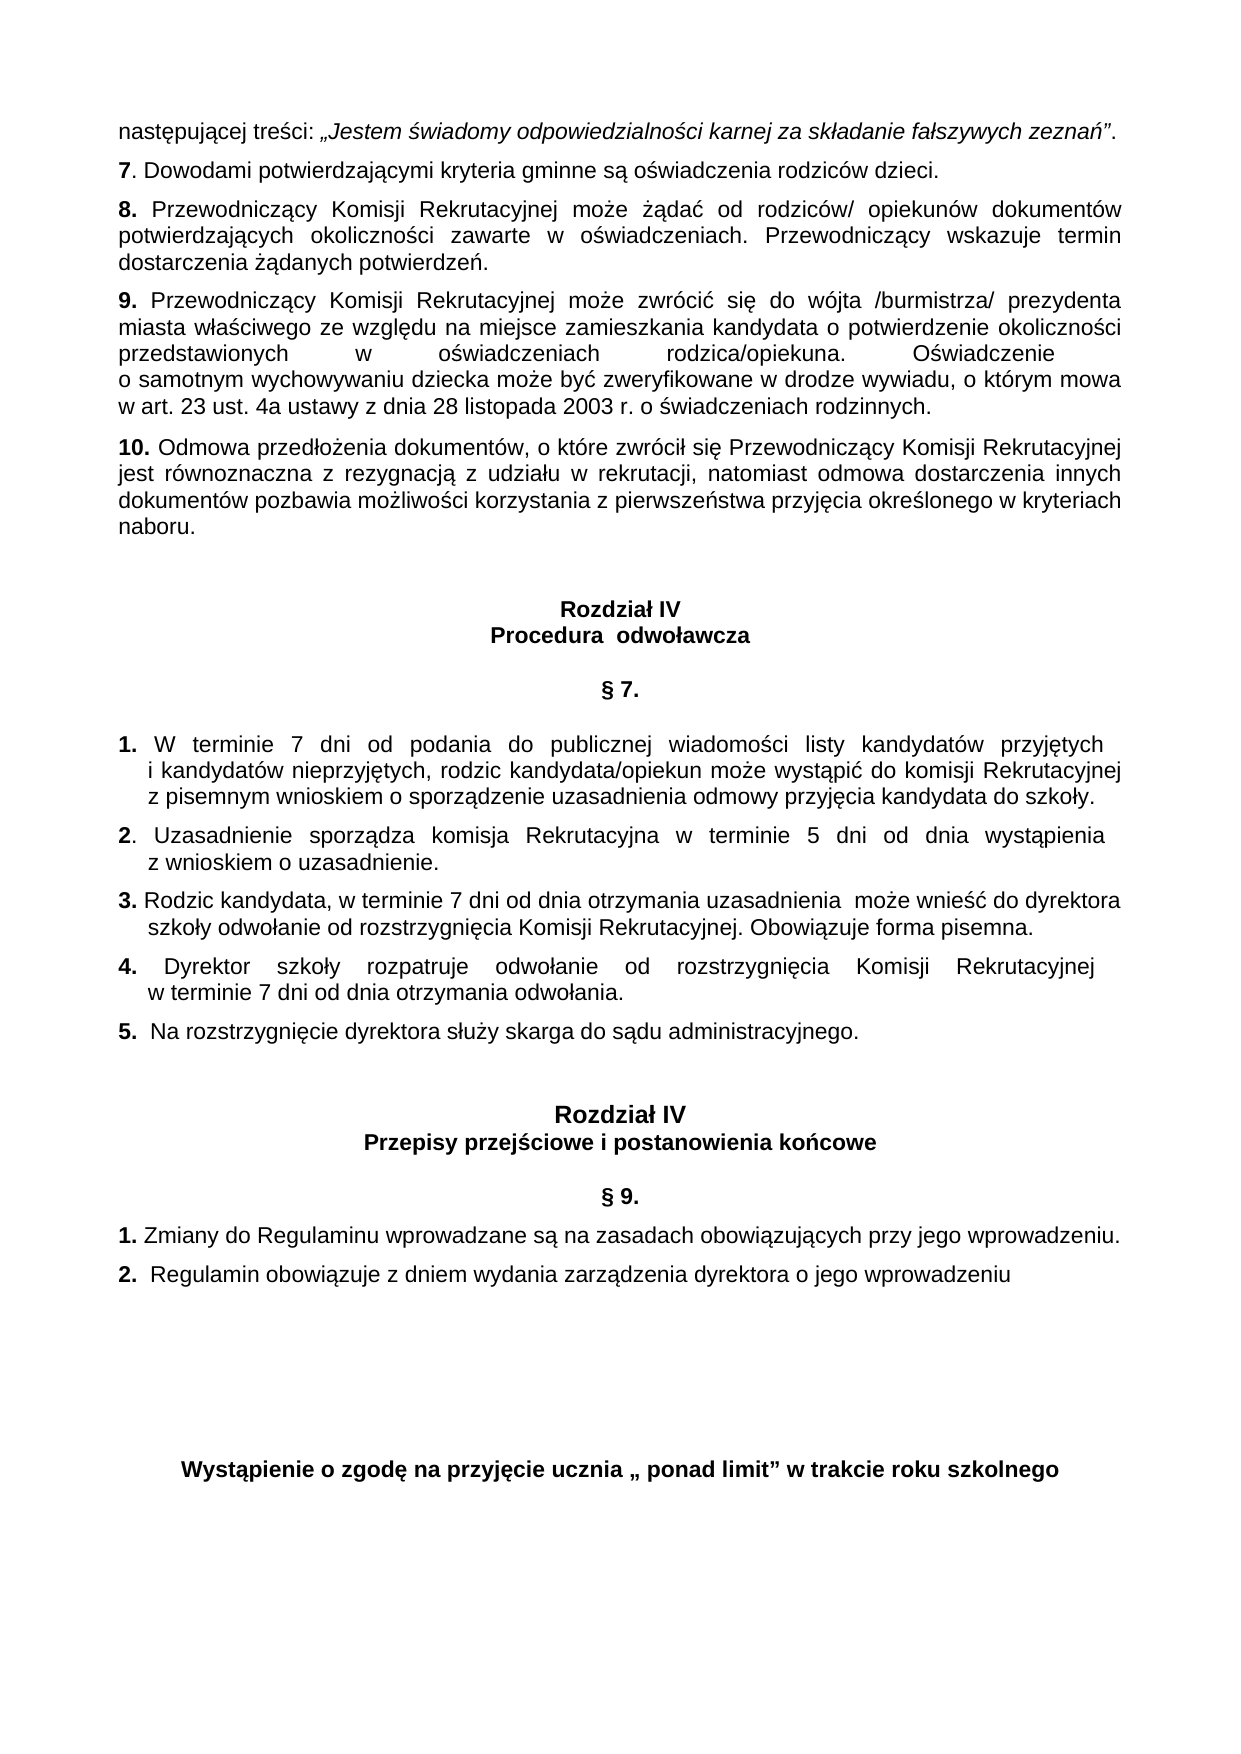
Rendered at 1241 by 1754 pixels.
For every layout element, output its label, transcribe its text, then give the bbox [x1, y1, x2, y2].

text Rozdział IV [118, 596, 1122, 622]
text 3. Rodzic kandydata, w terminie 7 dni od dnia otrzymania uzasadnienia może wnieść do dyrektora szkoły odwołanie od rozstrzygnięcia Komisji Rekrutacyjnej. Obowiązuje forma pisemna. [118, 887, 1122, 940]
text Procedura odwoławcza [118, 622, 1122, 648]
text 8. Przewodniczący Komisji Rekrutacyjnej może żądać od rodziców/ opiekunów dokumentów potwierdzających okoliczności zawarte w oświadczeniach. Przewodniczący wskazuje termin dostarczenia żądanych potwierdzeń. [118, 196, 1122, 275]
text § 7. [118, 676, 1122, 703]
text § 9. [118, 1183, 1122, 1210]
text 2. Regulamin obowiązuje z dniem wydania zarządzenia dyrektora o jego wprowadzeniu [118, 1261, 1122, 1287]
text następującej treści: „Jestem świadomy odpowiedzialności karnej za składanie fałszywych zeznań”. [118, 118, 1122, 144]
text 9. Przewodniczący Komisji Rekrutacyjnej może zwrócić się do wójta /burmistrza/ prezydenta miasta właściwego ze względu na miejsce zamieszkania kandydata o potwierdzenie okoliczności przedstawionych w oświadczeniach rodzica/opiekuna. Oświadczenie o samotnym wychowywaniu dziecka może być zweryfikowane w drodze wywiadu, o którym mowa w art. 23 ust. 4a ustawy z dnia 28 listopada 2003 r. o świadczeniach rodzinnych. [118, 287, 1122, 419]
text 1. Zmiany do Regulaminu wprowadzane są na zasadach obowiązujących przy jego wprowadzeniu. [118, 1222, 1122, 1248]
text 5. Na rozstrzygnięcie dyrektora służy skarga do sądu administracyjnego. [118, 1018, 1122, 1044]
text Przepisy przejściowe i postanowienia końcowe [118, 1129, 1122, 1155]
text Wystąpienie o zgodę na przyjęcie ucznia „ ponad limit” w trakcie roku szkolnego [118, 1456, 1122, 1483]
text 7. Dowodami potwierdzającymi kryteria gminne są oświadczenia rodziców dzieci. [118, 157, 1122, 183]
text 2. Uzasadnienie sporządza komisja Rekrutacyjna w terminie 5 dni od dnia wystąpienia z wnioskiem o uzasadnienie. [118, 822, 1122, 875]
text Rozdział IV [118, 1100, 1122, 1129]
text 4. Dyrektor szkoły rozpatruje odwołanie od rozstrzygnięcia Komisji Rekrutacyjnej w terminie 7 dni od dnia otrzymania odwołania. [118, 953, 1122, 1005]
text 1. W terminie 7 dni od podania do publicznej wiadomości listy kandydatów przyjętych i kandydatów nieprzyjętych, rodzic kandydata/opiekun może wystąpić do komisji Rekrutacyjnej z pisemnym wnioskiem o sporządzenie uzasadnienia odmowy przyjęcia kandydata do szkoły. [118, 731, 1122, 810]
text 10. Odmowa przedłożenia dokumentów, o które zwrócił się Przewodniczący Komisji Rekrutacyjnej jest równoznaczna z rezygnacją z udziału w rekrutacji, natomiast odmowa dostarczenia innych dokumentów pozbawia możliwości korzystania z pierwszeństwa przyjęcia określonego w kryteriach naboru. [118, 432, 1122, 539]
